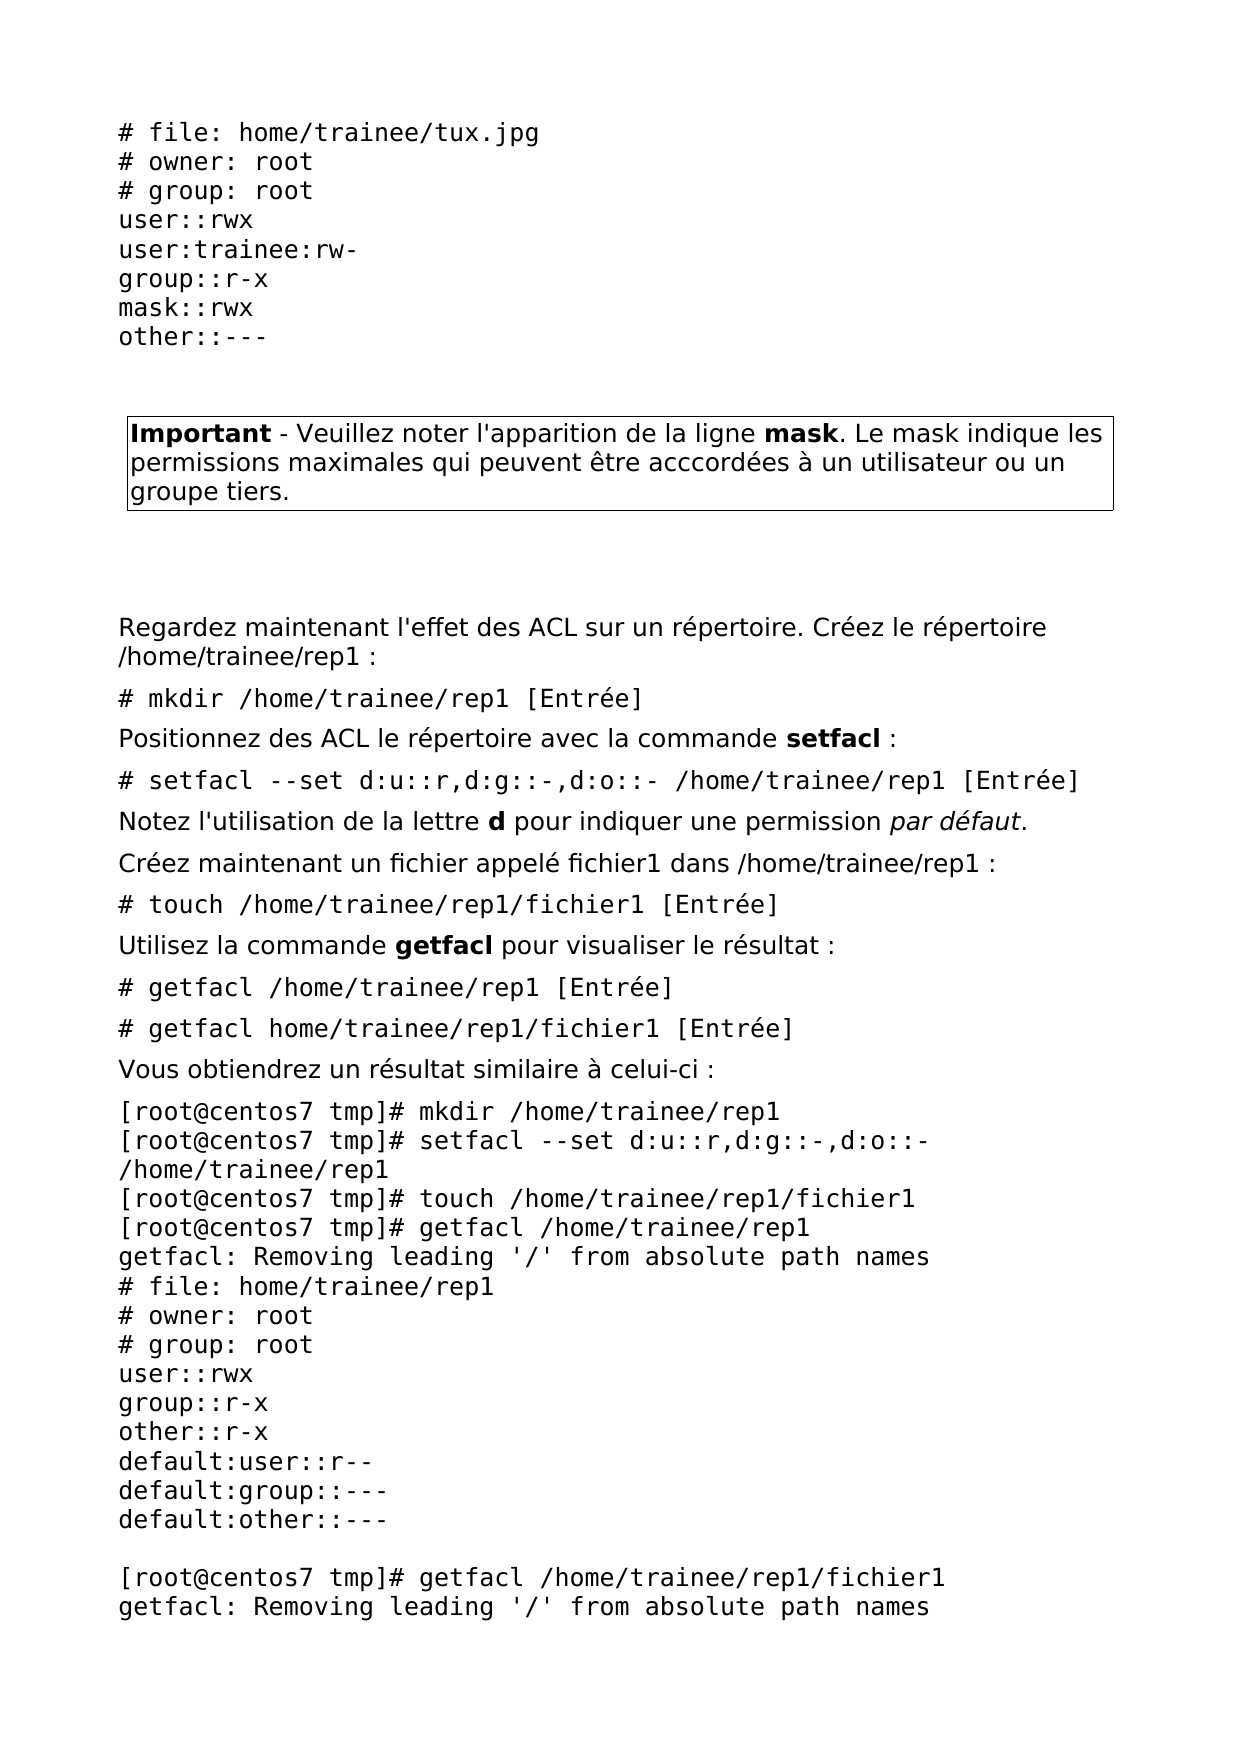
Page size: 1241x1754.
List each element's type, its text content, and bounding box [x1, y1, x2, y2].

text # setfacl --set d:u::r,d:g::-,d:o::- /home/trainee/rep1 [Entrée] [118, 766, 1122, 796]
text [root@centos7 tmp]# mkdir /home/trainee/rep1 [root@centos7 tmp]# setfacl --set d:u::r,d:g::-,d:o::- /home/trainee/rep1 [root@centos7 tmp]# touch /home/trainee/rep1/fichier1 [root@centos7 tmp]# getfacl /home/trainee/rep1 getfacl: Removing leading '/' from absolute path names # file: home/trainee/rep1 # owner: root # group: root user::rwx group::r-x other::r-x default:user::r-- default:group::--- default:other::--- [root@centos7 tmp]# getfacl /home/trainee/rep1/fichier1 getfacl: Removing leading '/' from absolute path names [118, 1097, 1122, 1622]
text Utilisez la commande getfacl pour visualiser le résultat : [118, 932, 1122, 961]
text # getfacl home/trainee/rep1/fichier1 [Entrée] [118, 1014, 1122, 1043]
text Regardez maintenant l'effet des ACL sur un répertoire. Créez le répertoire /home/trainee/rep1 : [118, 613, 1122, 671]
text Créez maintenant un fichier appelé fichier1 dans /home/trainee/rep1 : [118, 849, 1122, 878]
text [118, 518, 1122, 559]
text # file: home/trainee/tux.jpg # owner: root # group: root user::rwx user:trainee:rw- group::r-x mask::rwx other::--- [118, 118, 1122, 392]
text Notez l'utilisation de la lettre d pour indiquer une permission par défaut. [118, 807, 1122, 836]
text # touch /home/trainee/rep1/fichier1 [Entrée] [118, 891, 1122, 920]
table_header Important - Veuillez noter l'apparition de la ligne mask. Le mask indique les permissions maximales qui peuvent être acccordées à un utilisateur ou un groupe tiers. [128, 417, 1113, 509]
text Vous obtiendrez un résultat similaire à celui-ci : [118, 1055, 1122, 1084]
text # mkdir /home/trainee/rep1 [Entrée] [118, 684, 1122, 713]
text Positionnez des ACL le répertoire avec la commande setfacl : [118, 725, 1122, 754]
text # getfacl /home/trainee/rep1 [Entrée] [118, 973, 1122, 1002]
